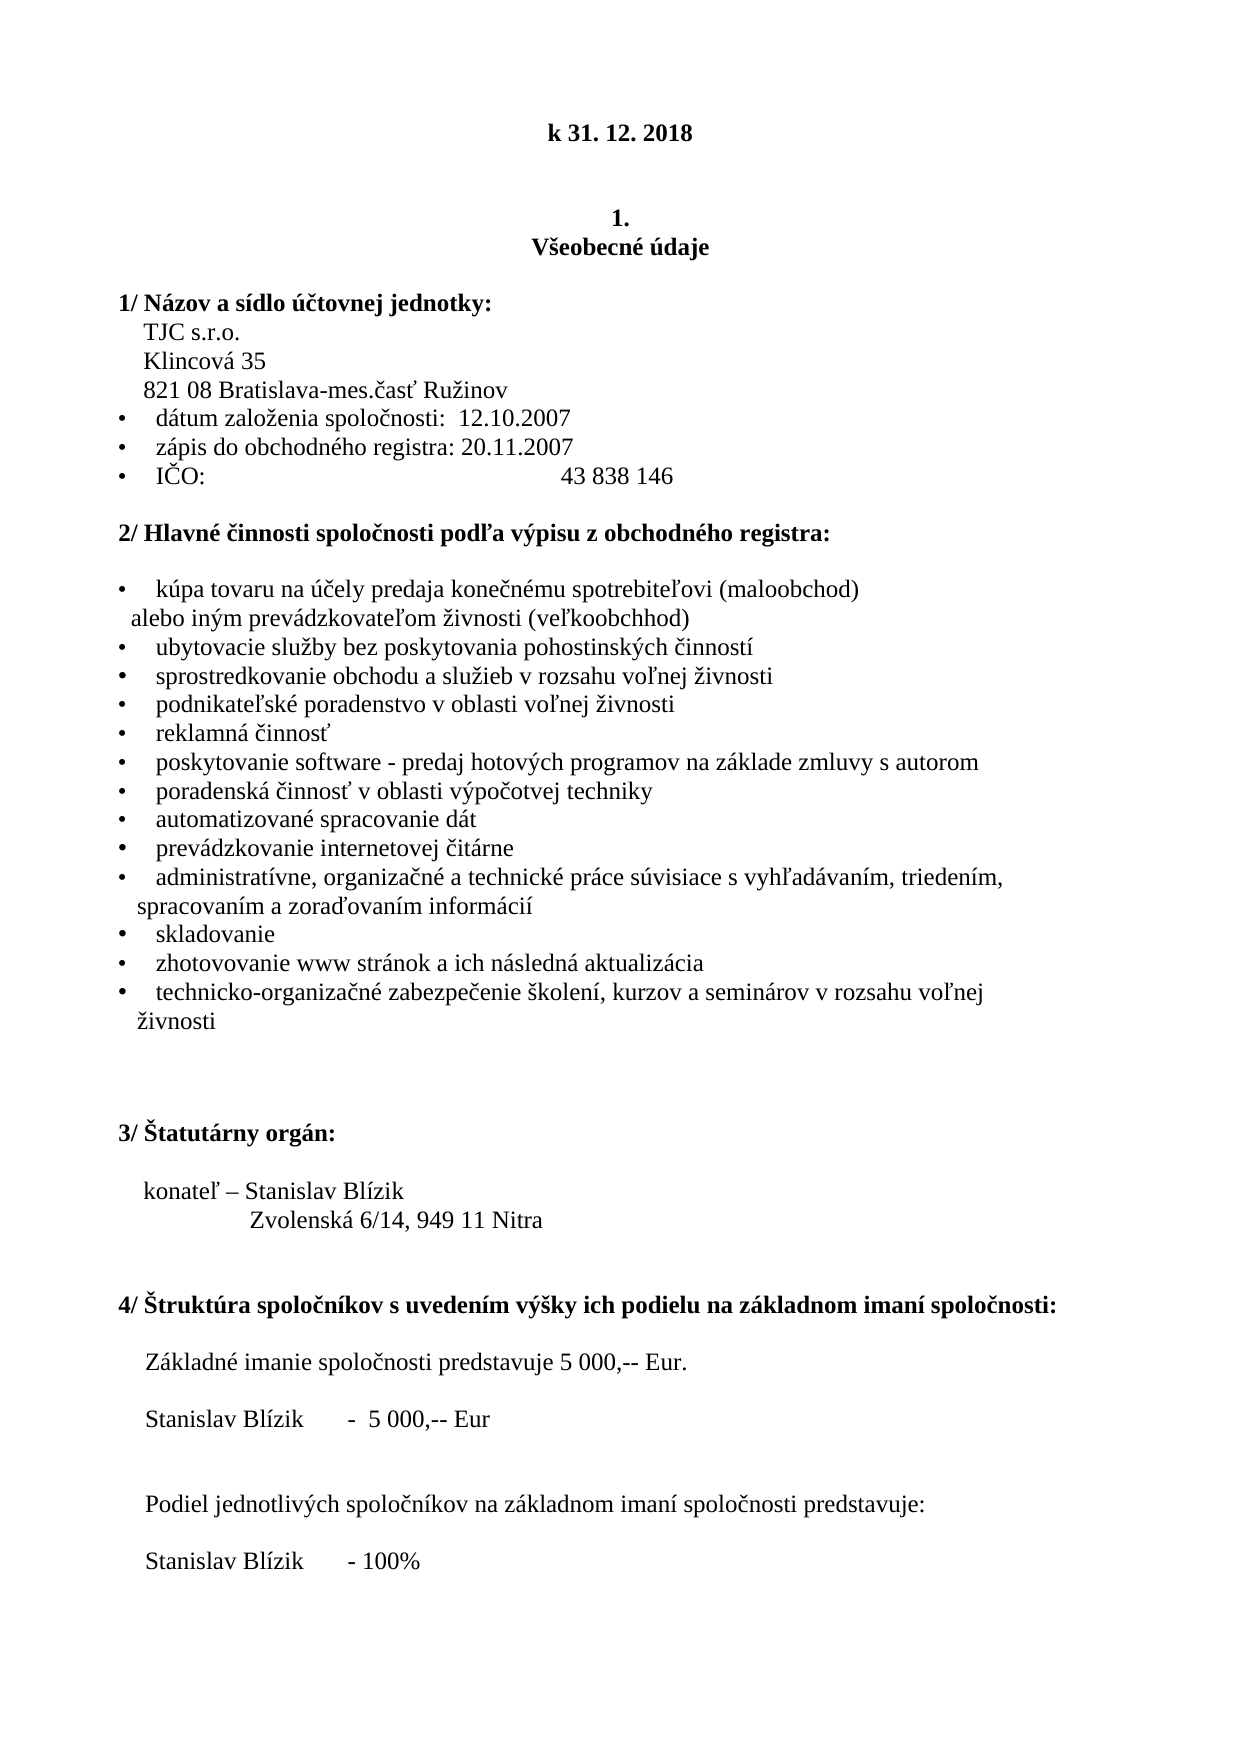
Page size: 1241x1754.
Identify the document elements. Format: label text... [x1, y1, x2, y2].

list poskytovanie software - predaj hotových programov na základe zmluvy s autorom [81, 747, 1122, 776]
text 4/ Štruktúra spoločníkov s uvedením výšky ich podielu na základnom imaní spoločnosti: [118, 1290, 1122, 1319]
list poradenská činnosť v oblasti výpočotvej techniky [81, 776, 1122, 804]
text 821 08 Bratislava-mes.časť Ružinov [118, 375, 1122, 403]
text Klincová 35 [118, 346, 1122, 375]
text Podiel jednotlivých spoločníkov na základnom imaní spoločnosti predstavuje: [118, 1489, 1122, 1518]
text TJC s.r.o. [118, 317, 1122, 346]
list podnikateľské poradenstvo v oblasti voľnej živnosti [81, 689, 1122, 718]
text spracovaním a zoraďovaním informácií [118, 891, 1122, 919]
list zhotovovanie www stránok a ich následná aktualizácia [81, 948, 1122, 977]
text živnosti [118, 1006, 1122, 1034]
list dátum založenia spoločnosti: 12.10.2007 [81, 403, 1122, 432]
text 2/ Hlavné činnosti spoločnosti podľa výpisu z obchodného registra: [118, 518, 1122, 546]
text konateľ – Stanislav Blízik [118, 1176, 1122, 1205]
list administratívne, organizačné a technické práce súvisiace s vyhľadávaním, triedením, [81, 862, 1122, 891]
text 1. [118, 203, 1122, 232]
list prevádzkovanie internetovej čitárne [81, 833, 1122, 862]
text 1/ Názov a sídlo účtovnej jednotky: [118, 288, 1122, 317]
list kúpa tovaru na účely predaja konečnému spotrebiteľovi (maloobchod) [81, 574, 1122, 603]
list skladovanie [81, 919, 1122, 948]
text Základné imanie spoločnosti predstavuje 5 000,-- Eur. [118, 1347, 1122, 1376]
text Všeobecné údaje [118, 232, 1122, 260]
list reklamná činnosť [81, 718, 1122, 747]
text Stanislav Blízik - 100% [118, 1546, 1122, 1575]
list zápis do obchodného registra: 20.11.2007 [81, 432, 1122, 461]
list ubytovacie služby bez poskytovania pohostinských činností [81, 632, 1122, 661]
list IČO: 43 838 146 [81, 461, 1122, 490]
text alebo iným prevádzkovateľom živnosti (veľkoobchhod) [118, 603, 1122, 632]
list sprostredkovanie obchodu a služieb v rozsahu voľnej živnosti [81, 661, 1122, 689]
text Stanislav Blízik - 5 000,-- Eur [118, 1404, 1122, 1433]
text k 31. 12. 2018 [118, 118, 1122, 147]
list technicko-organizačné zabezpečenie školení, kurzov a seminárov v rozsahu voľnej [81, 977, 1122, 1006]
text 3/ Štatutárny orgán: [118, 1118, 1122, 1147]
text Zvolenská 6/14, 949 11 Nitra [118, 1205, 1122, 1233]
list automatizované spracovanie dát [81, 804, 1122, 833]
